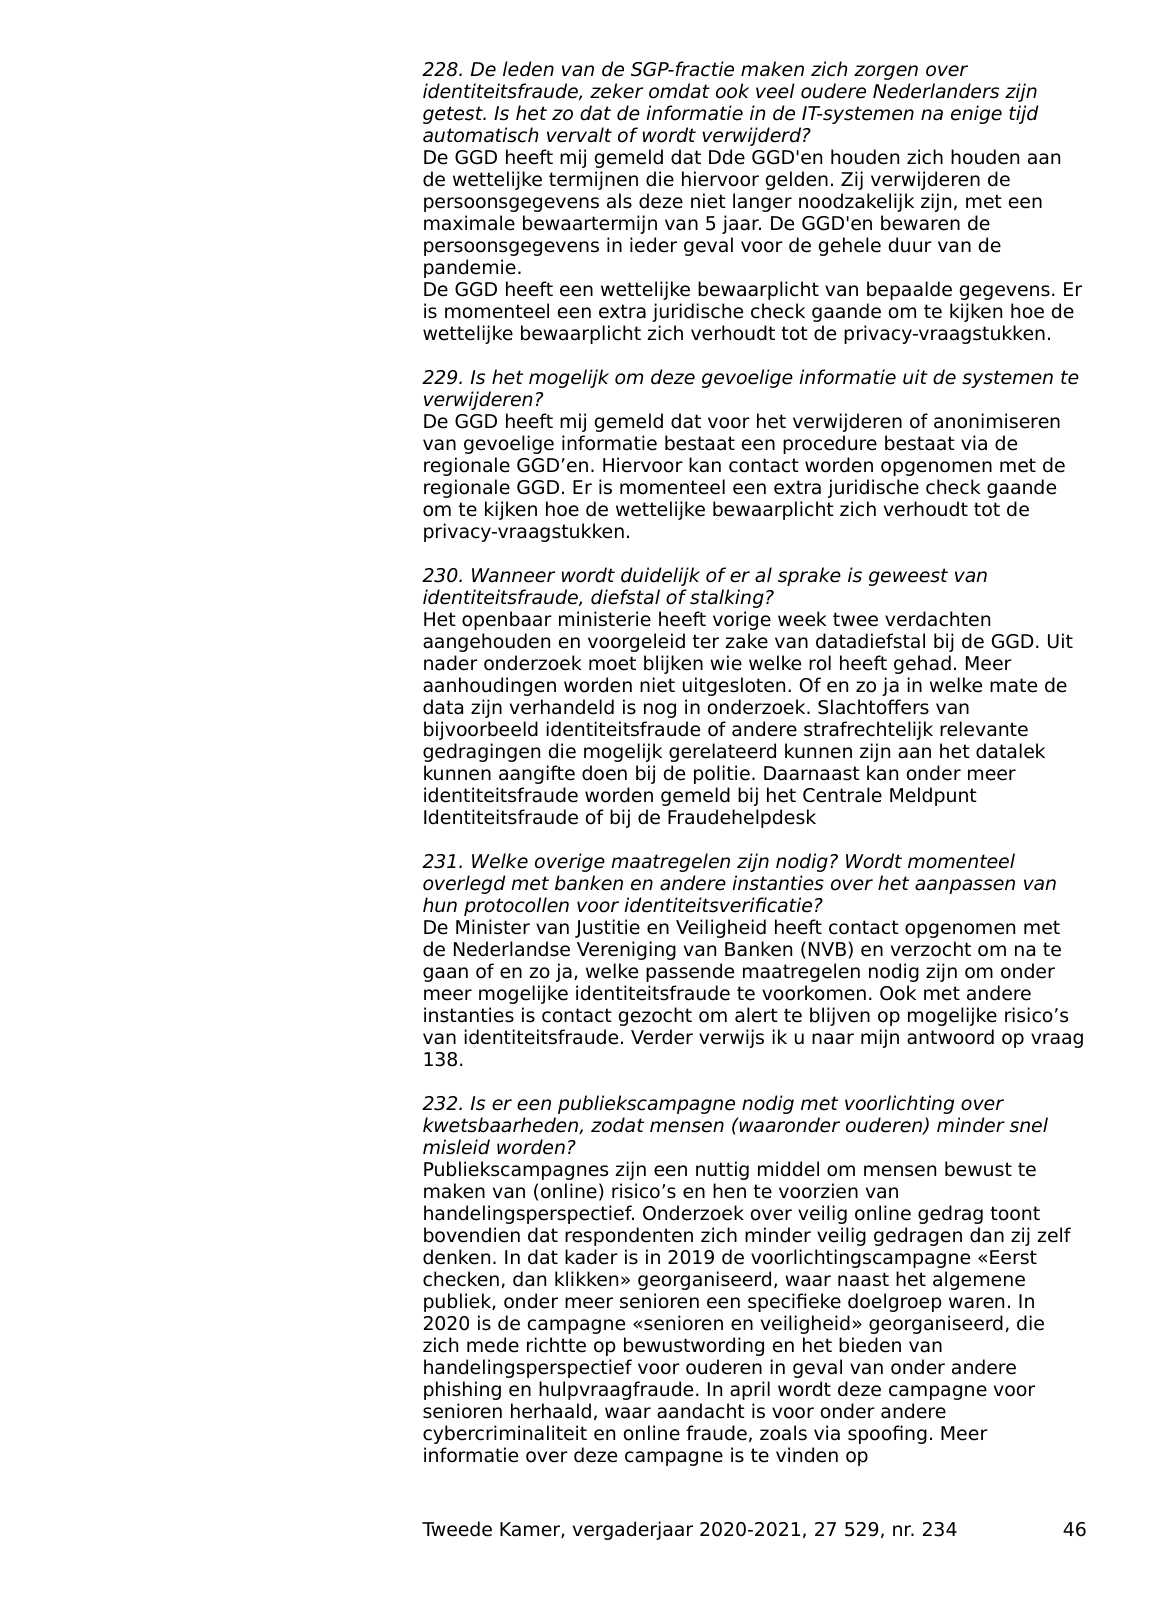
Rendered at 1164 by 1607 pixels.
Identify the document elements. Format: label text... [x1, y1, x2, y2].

text 230. Wanneer wordt duidelijk of er al sprake is geweest van identiteitsfraude, diefstal of stalking? [422, 565, 1087, 609]
text De GGD heeft mij gemeld dat Dde GGD'en houden zich houden aan de wettelijke termijnen die hiervoor gelden. Zij verwijderen de persoonsgegevens als deze niet langer noodzakelijk zijn, met een maximale bewaartermijn van 5 jaar. De GGD'en bewaren de persoonsgegevens in ieder geval voor de gehele duur van de pandemie. [422, 147, 1087, 279]
text De Minister van Justitie en Veiligheid heeft contact opgenomen met de Nederlandse Vereniging van Banken (NVB) en verzocht om na te gaan of en zo ja, welke passende maatregelen nodig zijn om onder meer mogelijke identiteitsfraude te voorkomen. Ook met andere instanties is contact gezocht om alert te blijven op mogelijke risico’s van identiteitsfraude. Verder verwijs ik u naar mijn antwoord op vraag 138. [422, 917, 1087, 1071]
text Het openbaar ministerie heeft vorige week twee verdachten aangehouden en voorgeleid ter zake van datadiefstal bij de GGD. Uit nader onderzoek moet blijken wie welke rol heeft gehad. Meer aanhoudingen worden niet uitgesloten. Of en zo ja in welke mate de data zijn verhandeld is nog in onderzoek. Slachtoffers van bijvoorbeeld identiteitsfraude of andere strafrechtelijk relevante gedragingen die mogelijk gerelateerd kunnen zijn aan het datalek kunnen aangifte doen bij de politie. Daarnaast kan onder meer identiteitsfraude worden gemeld bij het Centrale Meldpunt Identiteitsfraude of bij de Fraudehelpdesk [422, 609, 1087, 829]
text 229. Is het mogelijk om deze gevoelige informatie uit de systemen te verwijderen? [422, 367, 1087, 411]
text 228. De leden van de SGP-fractie maken zich zorgen over identiteitsfraude, zeker omdat ook veel oudere Nederlanders zijn getest. Is het zo dat de informatie in de IT-systemen na enige tijd automatisch vervalt of wordt verwijderd? [422, 59, 1087, 147]
text Publiekscampagnes zijn een nuttig middel om mensen bewust te maken van (online) risico’s en hen te voorzien van handelingsperspectief. Onderzoek over veilig online gedrag toont bovendien dat respondenten zich minder veilig gedragen dan zij zelf denken. In dat kader is in 2019 de voorlichtingscampagne «Eerst checken, dan klikken» georganiseerd, waar naast het algemene publiek, onder meer senioren een specifieke doelgroep waren. In 2020 is de campagne «senioren en veiligheid» georganiseerd, die zich mede richtte op bewustwording en het bieden van handelingsperspectief voor ouderen in geval van onder andere phishing en hulpvraagfraude. In april wordt deze campagne voor senioren herhaald, waar aandacht is voor onder andere cybercriminaliteit en online fraude, zoals via spoofing. Meer informatie over deze campagne is te vinden op [422, 1159, 1087, 1467]
text De GGD heeft een wettelijke bewaarplicht van bepaalde gegevens. Er is momenteel een extra juridische check gaande om te kijken hoe de wettelijke bewaarplicht zich verhoudt tot de privacy-vraagstukken. [422, 279, 1087, 345]
text 232. Is er een publiekscampagne nodig met voorlichting over kwetsbaarheden, zodat mensen (waaronder ouderen) minder snel misleid worden? [422, 1093, 1087, 1159]
text 231. Welke overige maatregelen zijn nodig? Wordt momenteel overlegd met banken en andere instanties over het aanpassen van hun protocollen voor identiteitsverificatie? [422, 851, 1087, 917]
text De GGD heeft mij gemeld dat voor het verwijderen of anonimiseren van gevoelige informatie bestaat een procedure bestaat via de regionale GGD’en. Hiervoor kan contact worden opgenomen met de regionale GGD. Er is momenteel een extra juridische check gaande om te kijken hoe de wettelijke bewaarplicht zich verhoudt tot de privacy-vraagstukken. [422, 411, 1087, 543]
